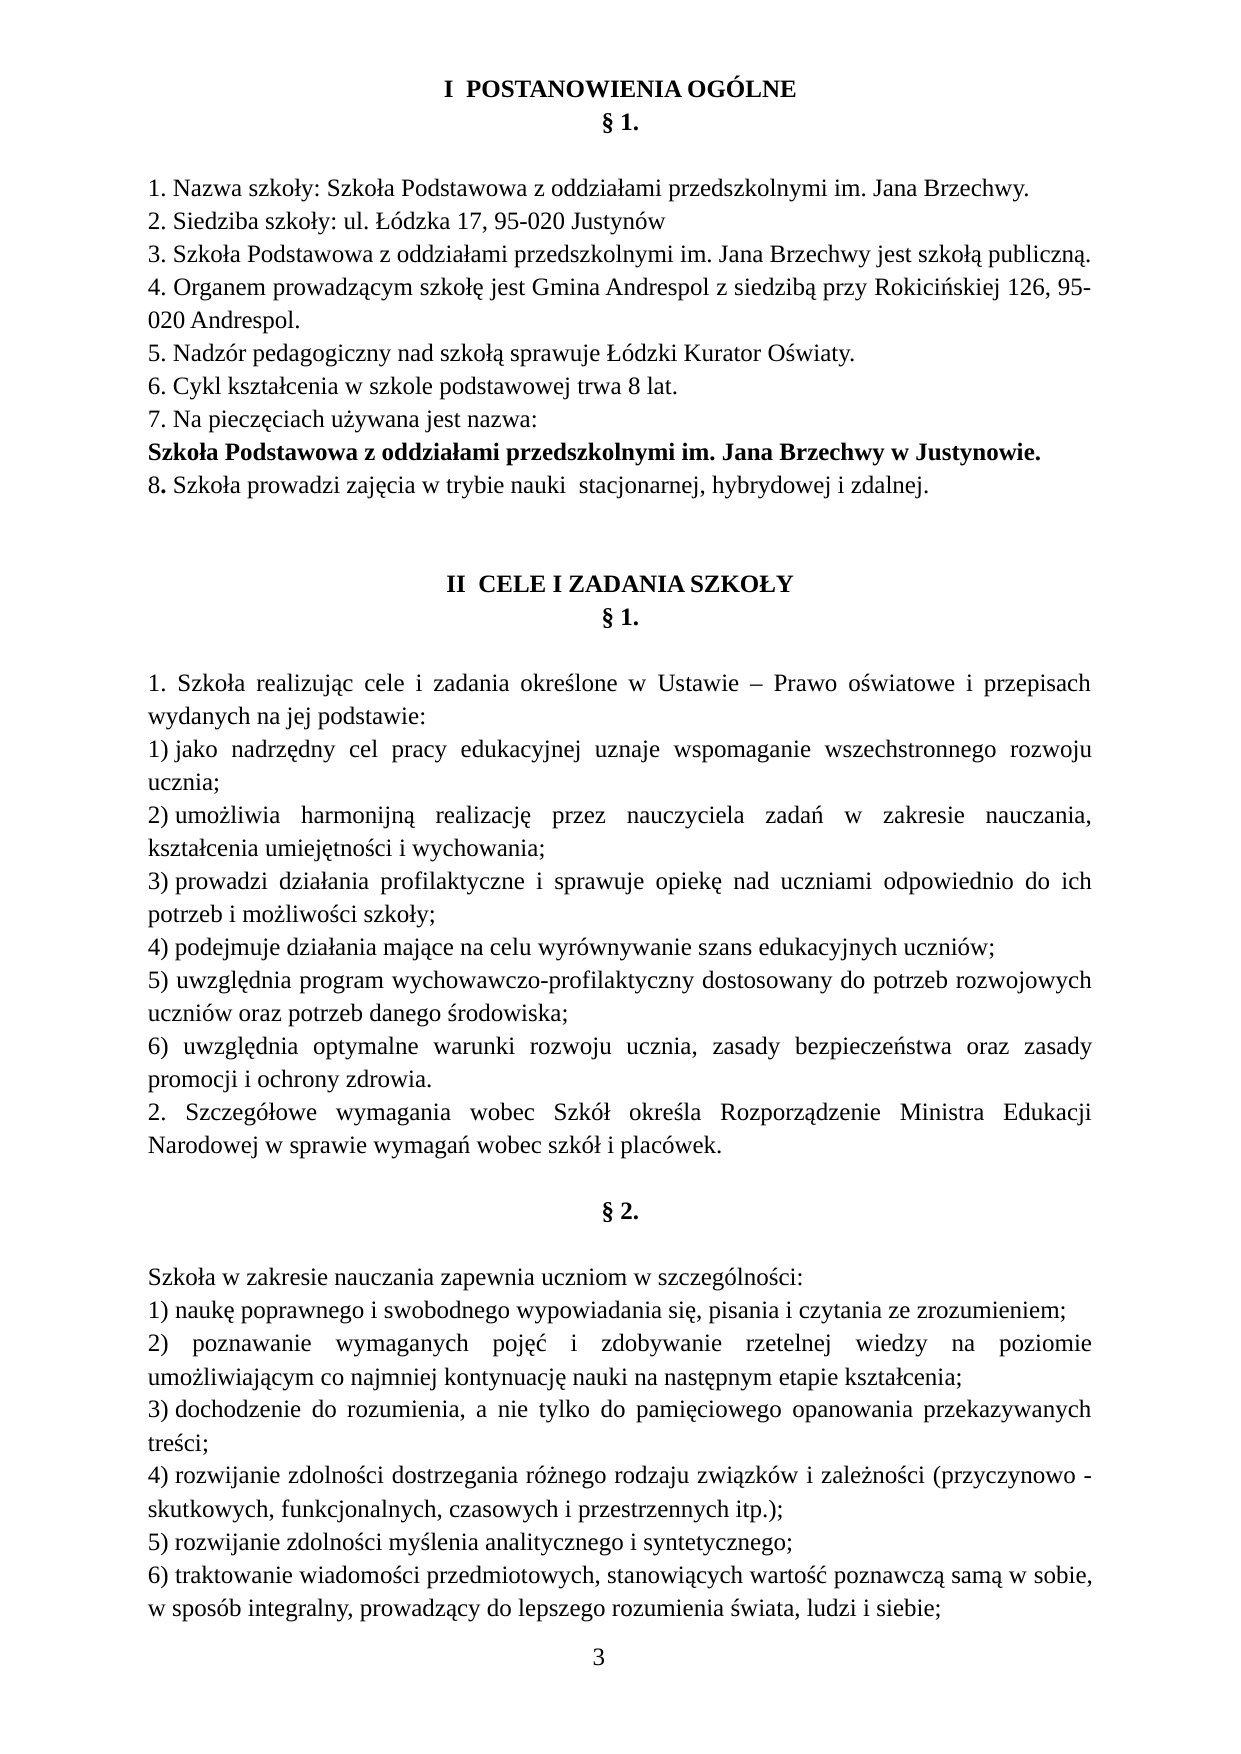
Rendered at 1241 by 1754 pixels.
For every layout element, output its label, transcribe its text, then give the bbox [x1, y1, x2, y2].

text 2. Szczegółowe wymagania wobec Szkół określa Rozporządzenie Ministra Edukacji Narodowej w sprawie wymagań wobec szkół i placówek. [148, 1097, 1093, 1159]
text 3) dochodzenie do rozumienia, a nie tylko do pamięciowego opanowania przekazywanych treści; [148, 1394, 1093, 1456]
text 1. Nazwa szkoły: Szkoła Podstawowa z oddziałami przedszkolnymi im. Jana Brzechwy. [148, 173, 1093, 202]
text 3. Szkoła Podstawowa z oddziałami przedszkolnymi im. Jana Brzechwy jest szkołą publiczną. [148, 239, 1093, 268]
text 3) prowadzi działania profilaktyczne i sprawuje opiekę nad uczniami odpowiednio do ich potrzeb i możliwości szkoły; [148, 866, 1093, 928]
text 2) poznawanie wymaganych pojęć i zdobywanie rzetelnej wiedzy na poziomie umożliwiającym co najmniej kontynuację nauki na następnym etapie kształcenia; [148, 1328, 1093, 1390]
text 2) umożliwia harmonijną realizację przez nauczyciela zadań w zakresie nauczania, kształcenia umiejętności i wychowania; [148, 800, 1093, 862]
text 4. Organem prowadzącym szkołę jest Gmina Andrespol z siedzibą przy Rokicińskiej 126, 95-020 Andrespol. [148, 272, 1093, 334]
text 7. Na pieczęciach używana jest nazwa: [148, 404, 1093, 433]
text Szkoła Podstawowa z oddziałami przedszkolnymi im. Jana Brzechwy w Justynowie. [148, 437, 1093, 466]
text 5. Nadzór pedagogiczny nad szkołą sprawuje Łódzki Kurator Oświaty. [148, 338, 1093, 367]
text § 2. [148, 1196, 1093, 1225]
text 1. Szkoła realizując cele i zadania określone w Ustawie – Prawo oświatowe i przepisach wydanych na jej podstawie: [148, 668, 1093, 730]
text 5) rozwijanie zdolności myślenia analitycznego i syntetycznego; [148, 1527, 1093, 1555]
text 4) podejmuje działania mające na celu wyrównywanie szans edukacyjnych uczniów; [148, 932, 1093, 961]
text 6) uwzględnia optymalne warunki rozwoju ucznia, zasady bezpieczeństwa oraz zasady promocji i ochrony zdrowia. [148, 1031, 1093, 1093]
text 1) jako nadrzędny cel pracy edukacyjnej uznaje wspomaganie wszechstronnego rozwoju ucznia; [148, 734, 1093, 796]
text § 1. [148, 602, 1093, 631]
text § 1. [148, 107, 1093, 136]
text 8. Szkoła prowadzi zajęcia w trybie nauki stacjonarnej, hybrydowej i zdalnej. [148, 470, 1093, 499]
text Szkoła w zakresie nauczania zapewnia uczniom w szczególności: [148, 1262, 1093, 1291]
text II CELE I ZADANIA SZKOŁY [148, 569, 1093, 598]
text I POSTANOWIENIA OGÓLNE [148, 74, 1093, 102]
text 6. Cykl kształcenia w szkole podstawowej trwa 8 lat. [148, 371, 1093, 400]
text 1) naukę poprawnego i swobodnego wypowiadania się, pisania i czytania ze zrozumieniem; [148, 1296, 1093, 1324]
text 4) rozwijanie zdolności dostrzegania różnego rodzaju związków i zależności (przyczynowo -skutkowych, funkcjonalnych, czasowych i przestrzennych itp.); [148, 1461, 1093, 1522]
text 6) traktowanie wiadomości przedmiotowych, stanowiących wartość poznawczą samą w sobie, w sposób integralny, prowadzący do lepszego rozumienia świata, ludzi i siebie; [148, 1560, 1093, 1621]
text 5) uwzględnia program wychowawczo-profilaktyczny dostosowany do potrzeb rozwojowych uczniów oraz potrzeb danego środowiska; [148, 965, 1093, 1027]
text 2. Siedziba szkoły: ul. Łódzka 17, 95-020 Justynów [148, 206, 1093, 234]
